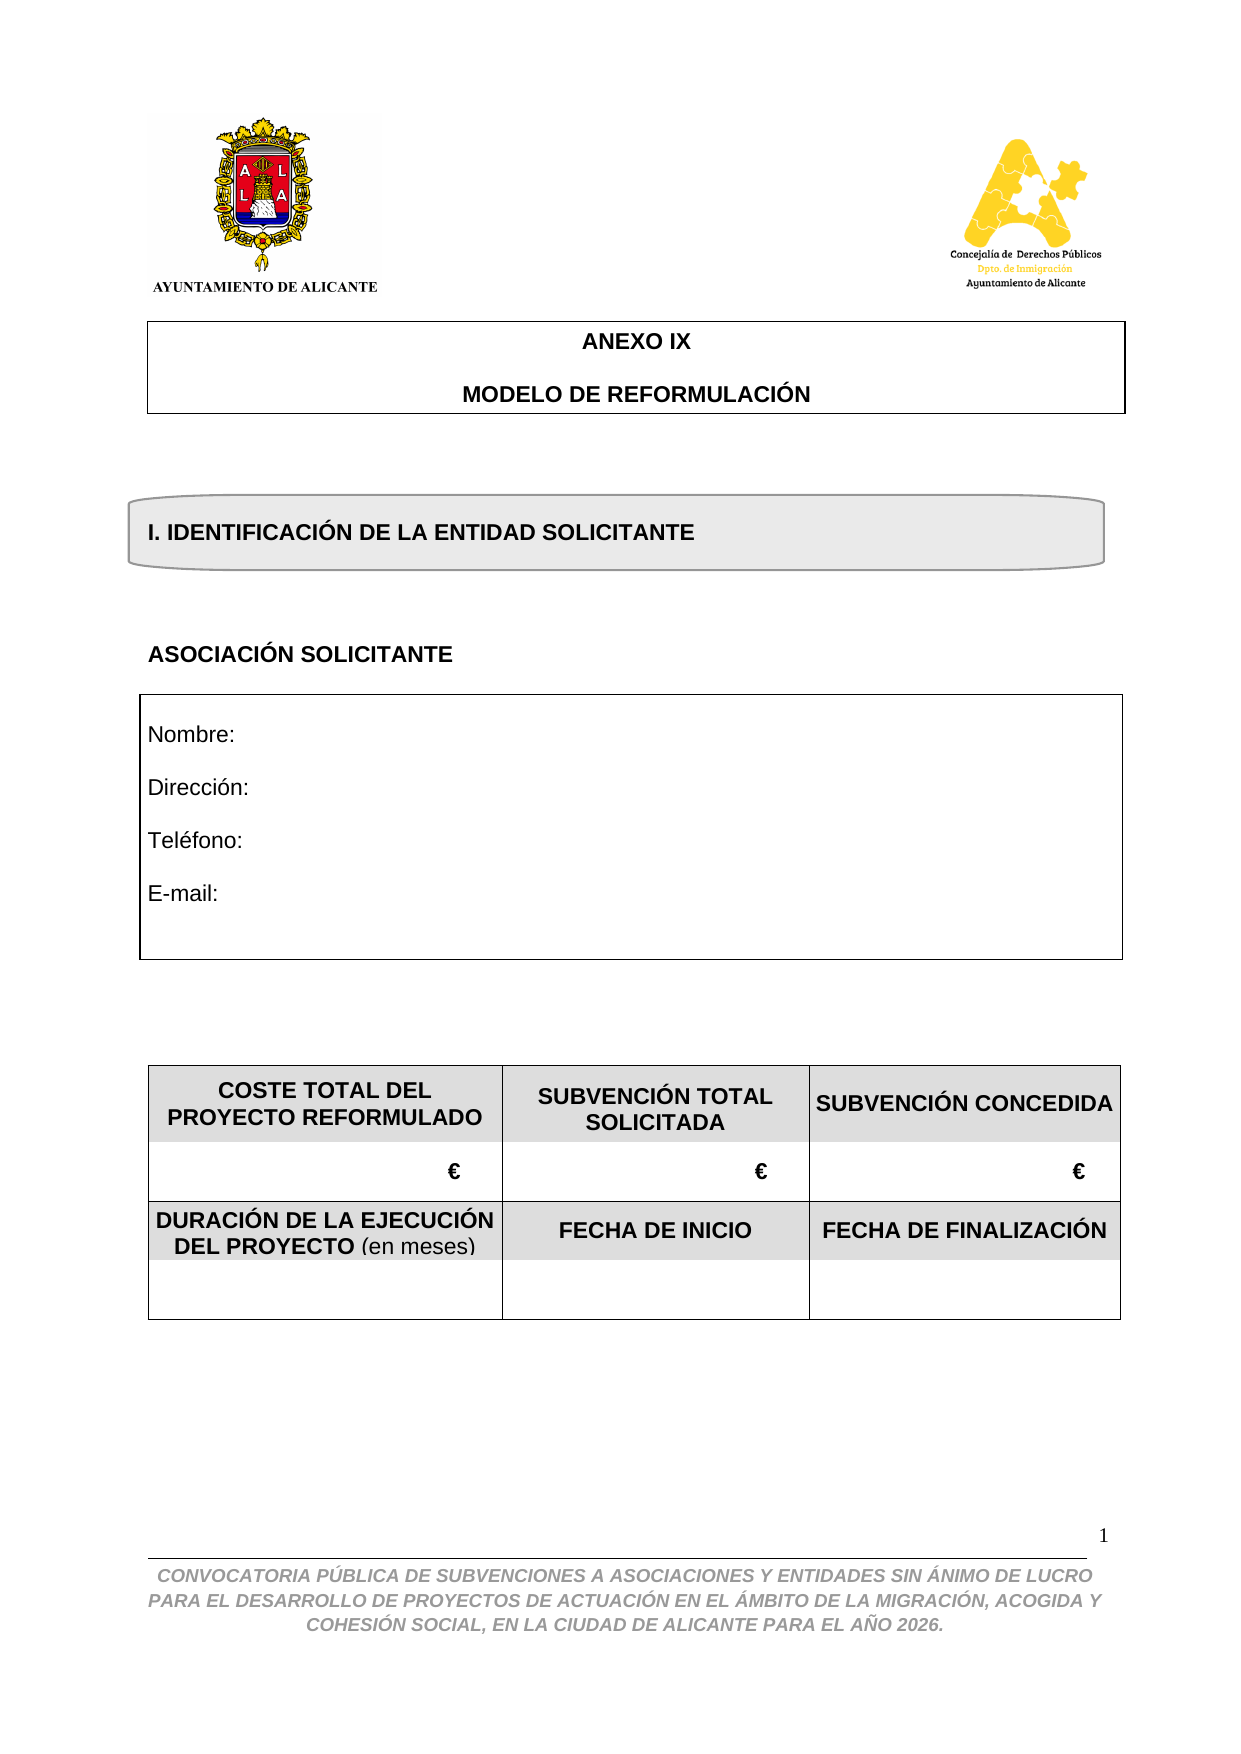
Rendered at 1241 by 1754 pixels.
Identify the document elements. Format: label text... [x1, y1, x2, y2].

table_header Nombre: Dirección: Teléfono: E-mail: [141, 695, 1122, 958]
picture [146, 113, 383, 297]
table_cell € [503, 1142, 809, 1201]
table_cell FECHA DE FINALIZACIÓN [810, 1202, 1120, 1260]
table_header SUBVENCIÓN TOTAL SOLICITADA [503, 1066, 809, 1142]
table_cell DURACIÓN DE LA EJECUCIÓN DEL PROYECTO (en meses) [149, 1202, 502, 1260]
table_cell [149, 1260, 502, 1319]
text ASOCIACIÓN SOLICITANTE [148, 641, 1125, 668]
table_header ANEXO IX MODELO DE REFORMULACIÓN [148, 322, 1124, 413]
table_cell [503, 1260, 809, 1319]
table_cell € [149, 1142, 502, 1201]
table_header SUBVENCIÓN CONCEDIDA [810, 1066, 1120, 1142]
table_header COSTE TOTAL DEL PROYECTO REFORMULADO [149, 1066, 502, 1142]
table_cell FECHA DE INICIO [503, 1202, 809, 1260]
table_cell € [810, 1142, 1120, 1201]
picture [937, 129, 1114, 293]
table_cell [810, 1260, 1120, 1319]
